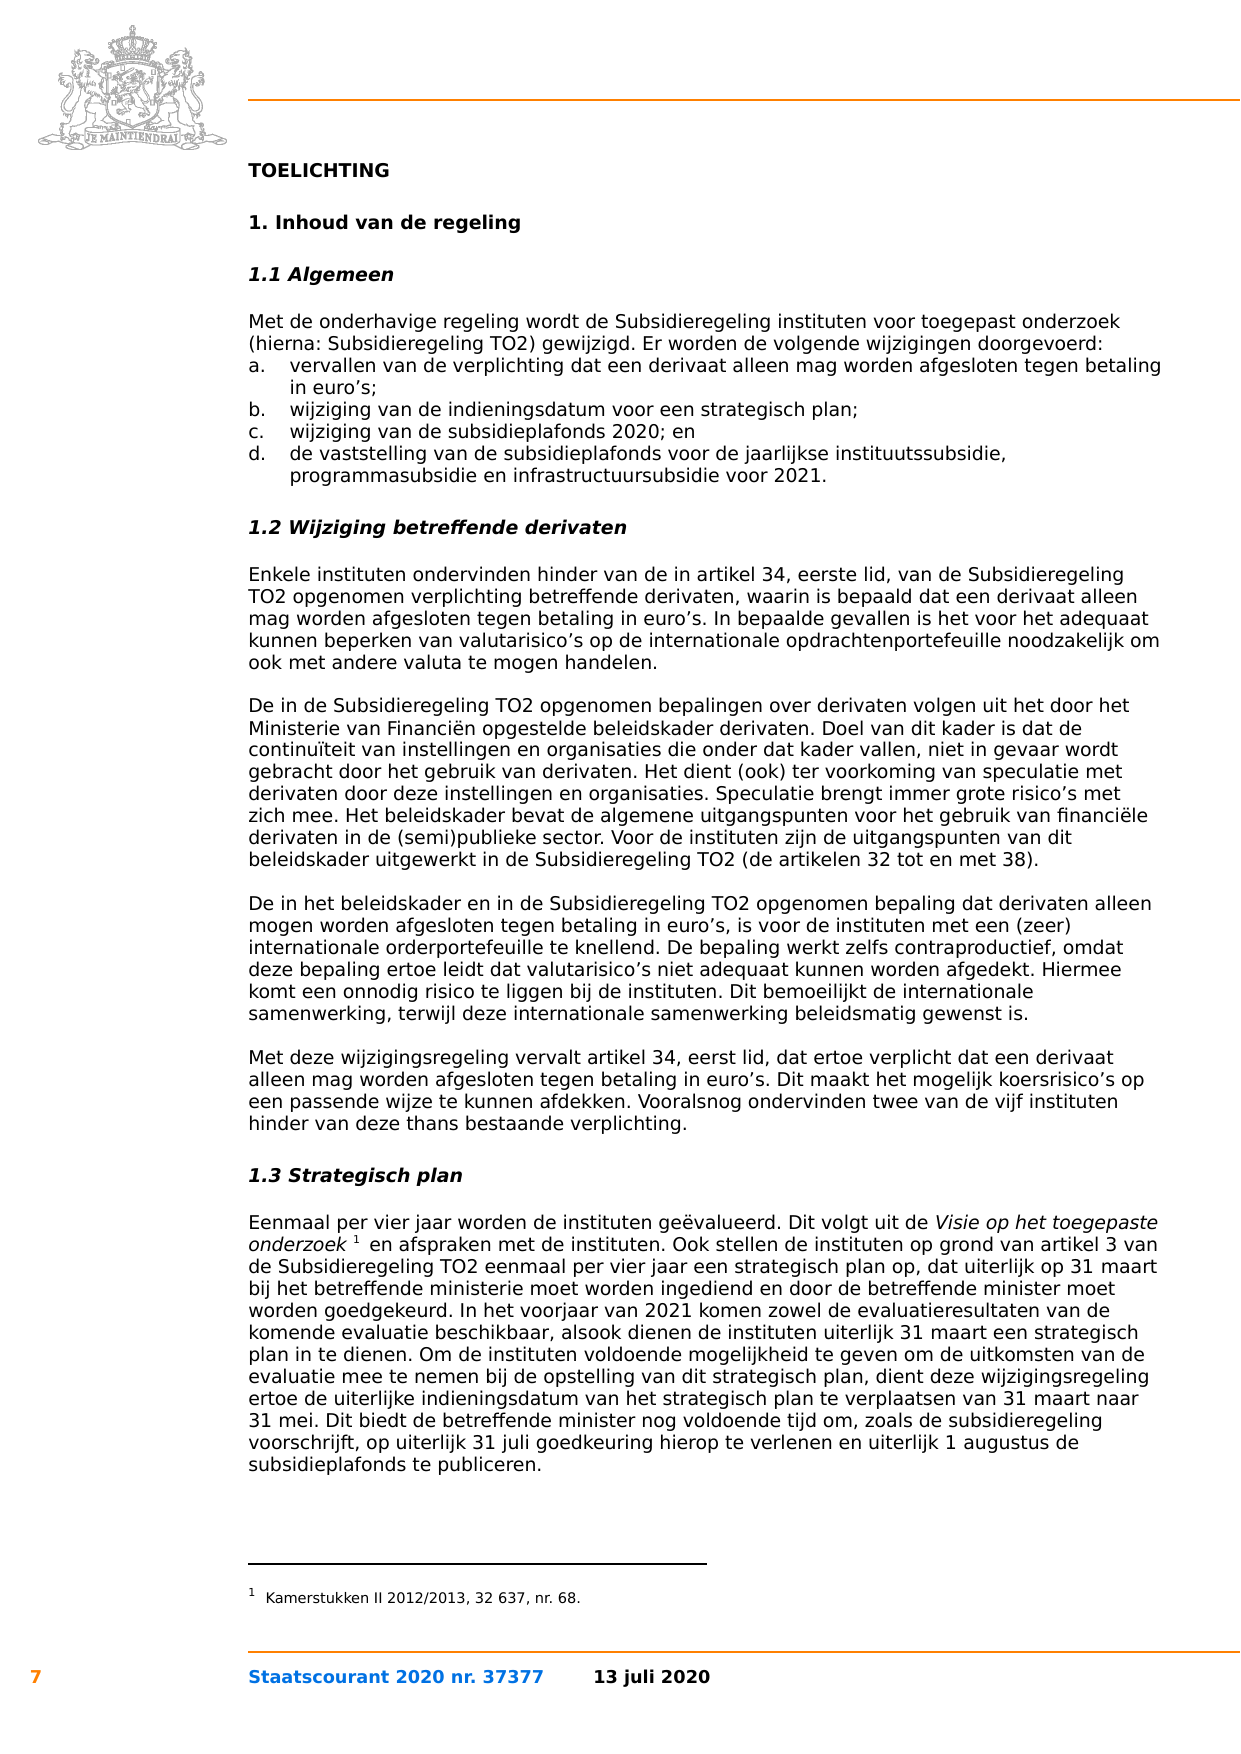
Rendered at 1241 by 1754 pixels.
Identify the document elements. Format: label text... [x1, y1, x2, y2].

subtitle 1.3 Strategisch plan [248, 1165, 1163, 1187]
text d. de vaststelling van de subsidieplafonds voor de jaarlijkse instituutssubsidie, programmasubsidie en infrastructuursubsidie voor 2021. [248, 443, 1163, 487]
text Eenmaal per vier jaar worden de instituten geëvalueerd. Dit volgt uit de Visie op het toegepaste onderzoek en afspraken met de instituten. Ook stellen de instituten op grond van artikel 3 van de Subsidieregeling TO2 eenmaal per vier jaar een strategisch plan op, dat uiterlijk op 31 maart bij het betreffende ministerie moet worden ingediend en door de betreffende minister moet worden goedgekeurd. In het voorjaar van 2021 komen zowel de evaluatieresultaten van de komende evaluatie beschikbaar, alsook dienen de instituten uiterlijk 31 maart een strategisch plan in te dienen. Om de instituten voldoende mogelijkheid te geven om de uitkomsten van de evaluatie mee te nemen bij de opstelling van dit strategisch plan, dient deze wijzigingsregeling ertoe de uiterlijke indieningsdatum van het strategisch plan te verplaatsen van 31 maart naar 31 mei. Dit biedt de betreffende minister nog voldoende tijd om, zoals de subsidieregeling voorschrijft, op uiterlijk 31 juli goedkeuring hierop te verlenen en uiterlijk 1 augustus de subsidieplafonds te publiceren. [248, 1212, 1163, 1476]
text Kamerstukken II 2012/2013, 32 637, nr. 68. [248, 1586, 1163, 1608]
subtitle 1.1 Algemeen [248, 264, 1163, 286]
text a. vervallen van de verplichting dat een derivaat alleen mag worden afgesloten tegen betaling in euro’s; [248, 355, 1163, 399]
text c. wijziging van de subsidieplafonds 2020; en [248, 421, 1163, 443]
text Enkele instituten ondervinden hinder van de in artikel 34, eerste lid, van de Subsidieregeling TO2 opgenomen verplichting betreffende derivaten, waarin is bepaald dat een derivaat alleen mag worden afgesloten tegen betaling in euro’s. In bepaalde gevallen is het voor het adequaat kunnen beperken van valutarisico’s op de internationale opdrachtenportefeuille noodzakelijk om ook met andere valuta te mogen handelen. [248, 564, 1163, 673]
text De in het beleidskader en in de Subsidieregeling TO2 opgenomen bepaling dat derivaten alleen mogen worden afgesloten tegen betaling in euro’s, is voor de instituten met een (zeer) internationale orderportefeuille te knellend. De bepaling werkt zelfs contraproductief, omdat deze bepaling ertoe leidt dat valutarisico’s niet adequaat kunnen worden afgedekt. Hiermee komt een onnodig risico te liggen bij de instituten. Dit bemoeilijkt de internationale samenwerking, terwijl deze internationale samenwerking beleidsmatig gewenst is. [248, 893, 1163, 1025]
text De in de Subsidieregeling TO2 opgenomen bepalingen over derivaten volgen uit het door het Ministerie van Financiën opgestelde beleidskader derivaten. Doel van dit kader is dat de continuïteit van instellingen en organisaties die onder dat kader vallen, niet in gevaar wordt gebracht door het gebruik van derivaten. Het dient (ook) ter voorkoming van speculatie met derivaten door deze instellingen en organisaties. Speculatie brengt immer grote risico’s met zich mee. Het beleidskader bevat de algemene uitgangspunten voor het gebruik van financiële derivaten in de (semi)publieke sector. Voor de instituten zijn de uitgangspunten van dit beleidskader uitgewerkt in de Subsidieregeling TO2 (de artikelen 32 tot en met 38). [248, 695, 1163, 871]
text Met deze wijzigingsregeling vervalt artikel 34, eerst lid, dat ertoe verplicht dat een derivaat alleen mag worden afgesloten tegen betaling in euro’s. Dit maakt het mogelijk koersrisico’s op een passende wijze te kunnen afdekken. Vooralsnog ondervinden twee van de vijf instituten hinder van deze thans bestaande verplichting. [248, 1047, 1163, 1135]
subtitle 1. Inhoud van de regeling [248, 212, 1163, 234]
subtitle 1.2 Wijziging betreffende derivaten [248, 517, 1163, 539]
subtitle TOELICHTING [248, 160, 1163, 182]
text b. wijziging van de indieningsdatum voor een strategisch plan; [248, 399, 1163, 421]
picture [38, 25, 227, 150]
text Met de onderhavige regeling wordt de Subsidieregeling instituten voor toegepast onderzoek (hierna: Subsidieregeling TO2) gewijzigd. Er worden de volgende wijzigingen doorgevoerd: [248, 311, 1163, 355]
